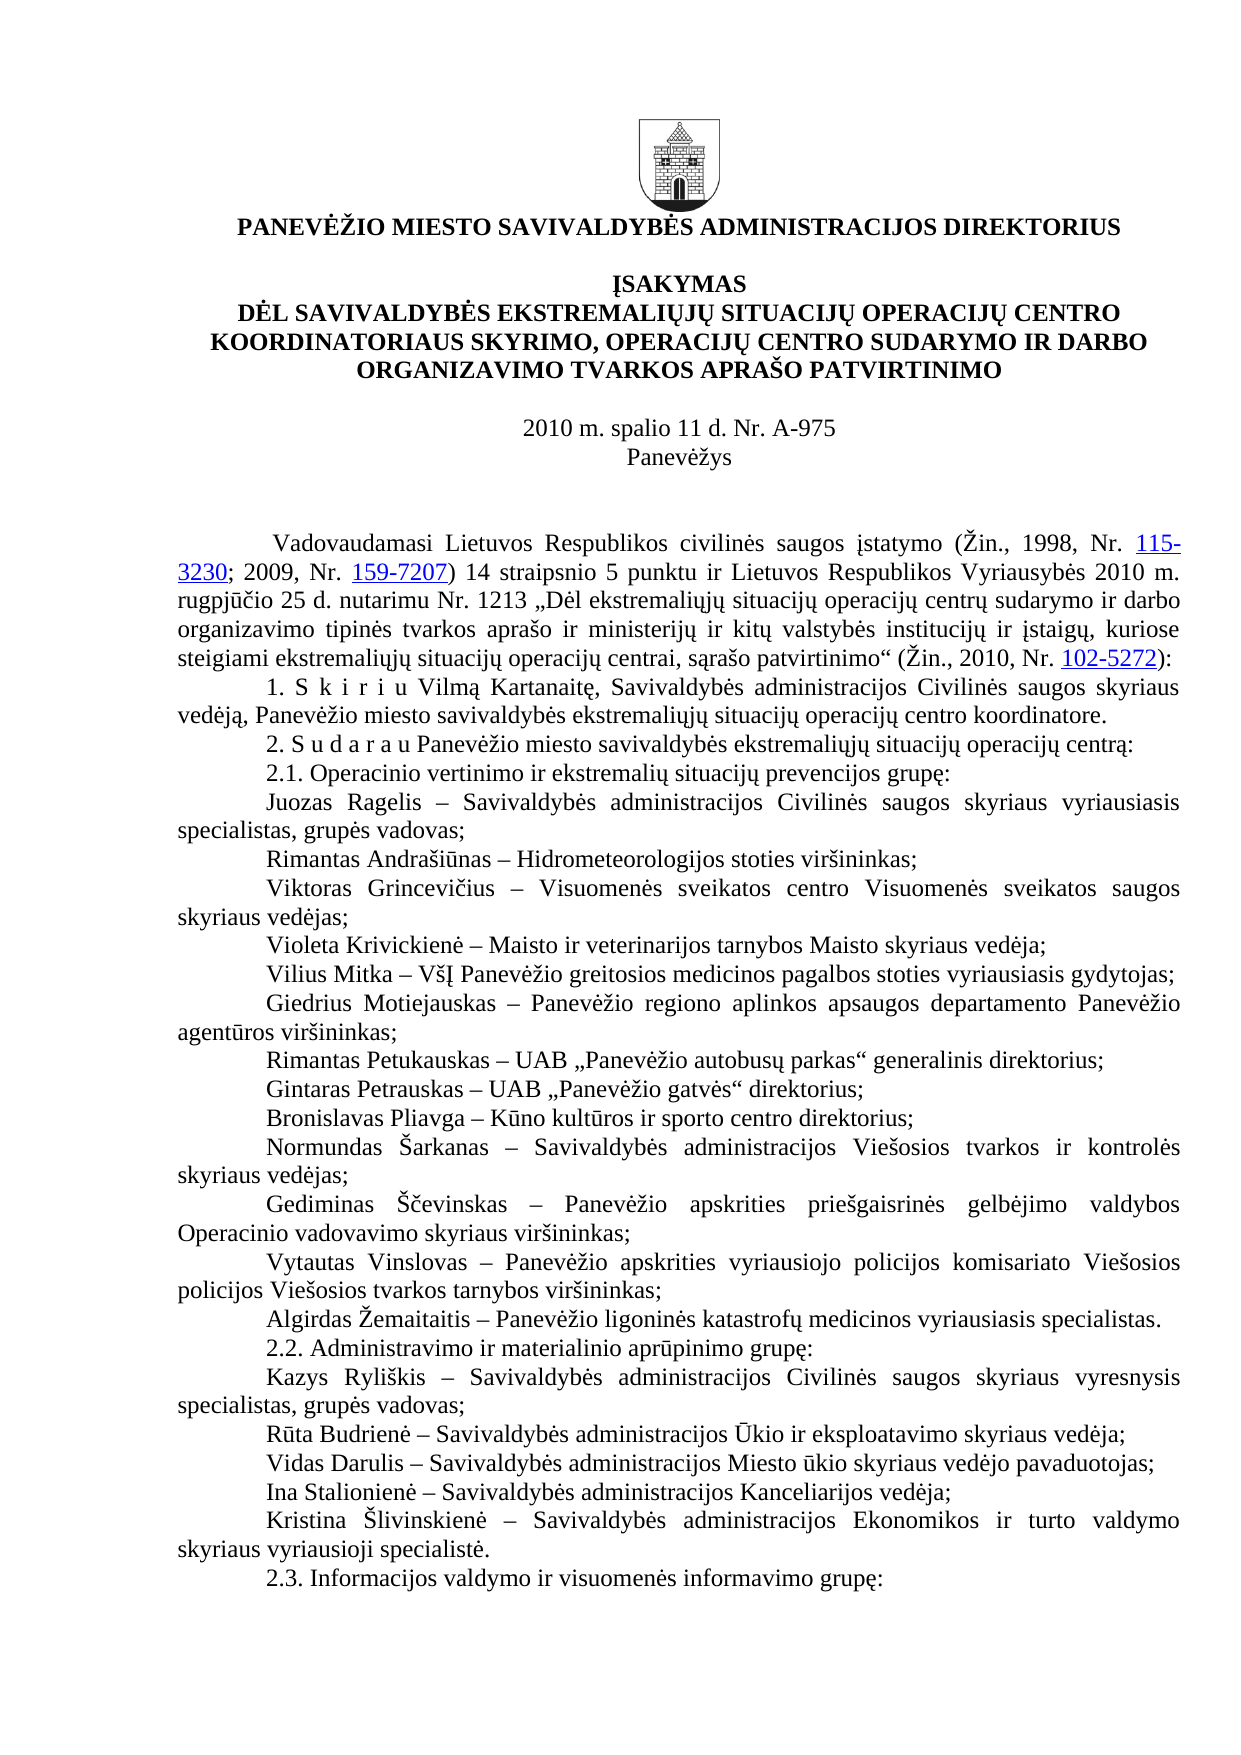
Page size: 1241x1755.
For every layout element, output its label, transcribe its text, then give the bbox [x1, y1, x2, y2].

text Rimantas Petukauskas – UAB „Panevėžio autobusų parkas“ generalinis direktorius; [177, 1046, 1181, 1074]
text KOORDINATORIAUS SKYRIMO, OPERACIJŲ CENTRO SUDARYMO IR DARBO [177, 327, 1181, 356]
text Gediminas Ščevinskas – Panevėžio apskrities priešgaisrinės gelbėjimo valdybos Operacinio vadovavimo skyriaus viršininkas; [177, 1189, 1181, 1247]
text Rūta Budrienė – Savivaldybės administracijos Ūkio ir eksploatavimo skyriaus vedėja; [177, 1419, 1181, 1448]
text Violeta Krivickienė – Maisto ir veterinarijos tarnybos Maisto skyriaus vedėja; [177, 931, 1181, 959]
text 2.3. Informacijos valdymo ir visuomenės informavimo grupę: [177, 1563, 1181, 1592]
text 2.1. Operacinio vertinimo ir ekstremalių situacijų prevencijos grupę: [177, 758, 1181, 787]
text Ina Stalionienė – Savivaldybės administracijos Kanceliarijos vedėja; [177, 1477, 1181, 1506]
text Kazys Ryliškis – Savivaldybės administracijos Civilinės saugos skyriaus vyresnysis specialistas, grupės vadovas; [177, 1362, 1181, 1419]
text Normundas Šarkanas – Savivaldybės administracijos Viešosios tvarkos ir kontrolės skyriaus vedėjas; [177, 1132, 1181, 1189]
text Vidas Darulis – Savivaldybės administracijos Miesto ūkio skyriaus vedėjo pavaduotojas; [177, 1448, 1181, 1477]
text 2010 m. spalio 11 d. Nr. A-975 [177, 413, 1181, 442]
text Kristina Šlivinskienė – Savivaldybės administracijos Ekonomikos ir turto valdymo skyriaus vyriausioji specialistė. [177, 1506, 1181, 1563]
text Giedrius Motiejauskas – Panevėžio regiono aplinkos apsaugos departamento Panevėžio agentūros viršininkas; [177, 988, 1181, 1046]
text DĖL SAVIVALDYBĖS EKSTREMALIŲJŲ SITUACIJŲ OPERACIJŲ CENTRO [177, 298, 1181, 327]
text Vytautas Vinslovas – Panevėžio apskrities vyriausiojo policijos komisariato Viešosios policijos Viešosios tvarkos tarnybos viršininkas; [177, 1247, 1181, 1304]
text Gintaras Petrauskas – UAB „Panevėžio gatvės“ direktorius; [177, 1074, 1181, 1103]
text Rimantas Andrašiūnas – Hidrometeorologijos stoties viršininkas; [177, 844, 1181, 873]
text Vilius Mitka – VšĮ Panevėžio greitosios medicinos pagalbos stoties vyriausiasis gydytojas; [177, 959, 1181, 988]
text 2. S u d a r a u Panevėžio miesto savivaldybės ekstremaliųjų situacijų operacijų centrą: [177, 729, 1181, 758]
text Bronislavas Pliavga – Kūno kultūros ir sporto centro direktorius; [177, 1103, 1181, 1132]
text ĮSAKYMAS [177, 269, 1181, 298]
text Viktoras Grincevičius – Visuomenės sveikatos centro Visuomenės sveikatos saugos skyriaus vedėjas; [177, 873, 1181, 931]
text Juozas Ragelis – Savivaldybės administracijos Civilinės saugos skyriaus vyriausiasis specialistas, grupės vadovas; [177, 787, 1181, 844]
text PANEVĖŽIO MIESTO SAVIVALDYBĖS ADMINISTRACIJOS DIREKTORIUS [177, 212, 1181, 241]
text Vadovaudamasi Lietuvos Respublikos civilinės saugos įstatymo (Žin., 1998, Nr. 115-3230; 2009, Nr. 159-7207) 14 straipsnio 5 punktu ir Lietuvos Respublikos Vyriausybės 2010 m. rugpjūčio 25 d. nutarimu Nr. 1213 „Dėl ekstremaliųjų situacijų operacijų centrų sudarymo ir darbo organizavimo tipinės tvarkos aprašo ir ministerijų ir kitų valstybės institucijų ir įstaigų, kuriose steigiami ekstremaliųjų situacijų operacijų centrai, sąrašo patvirtinimo“ (Žin., 2010, Nr. 102-5272): [177, 528, 1181, 672]
text 2.2. Administravimo ir materialinio aprūpinimo grupę: [177, 1333, 1181, 1362]
text ORGANIZAVIMO TVARKOS APRAŠO PATVIRTINIMO [177, 356, 1181, 384]
text 1. S k i r i u Vilmą Kartanaitę, Savivaldybės administracijos Civilinės saugos skyriaus vedėją, Panevėžio miesto savivaldybės ekstremaliųjų situacijų operacijų centro koordinatore. [177, 672, 1181, 729]
text Panevėžys [177, 442, 1181, 471]
text Algirdas Žemaitaitis – Panevėžio ligoninės katastrofų medicinos vyriausiasis specialistas. [177, 1304, 1181, 1333]
